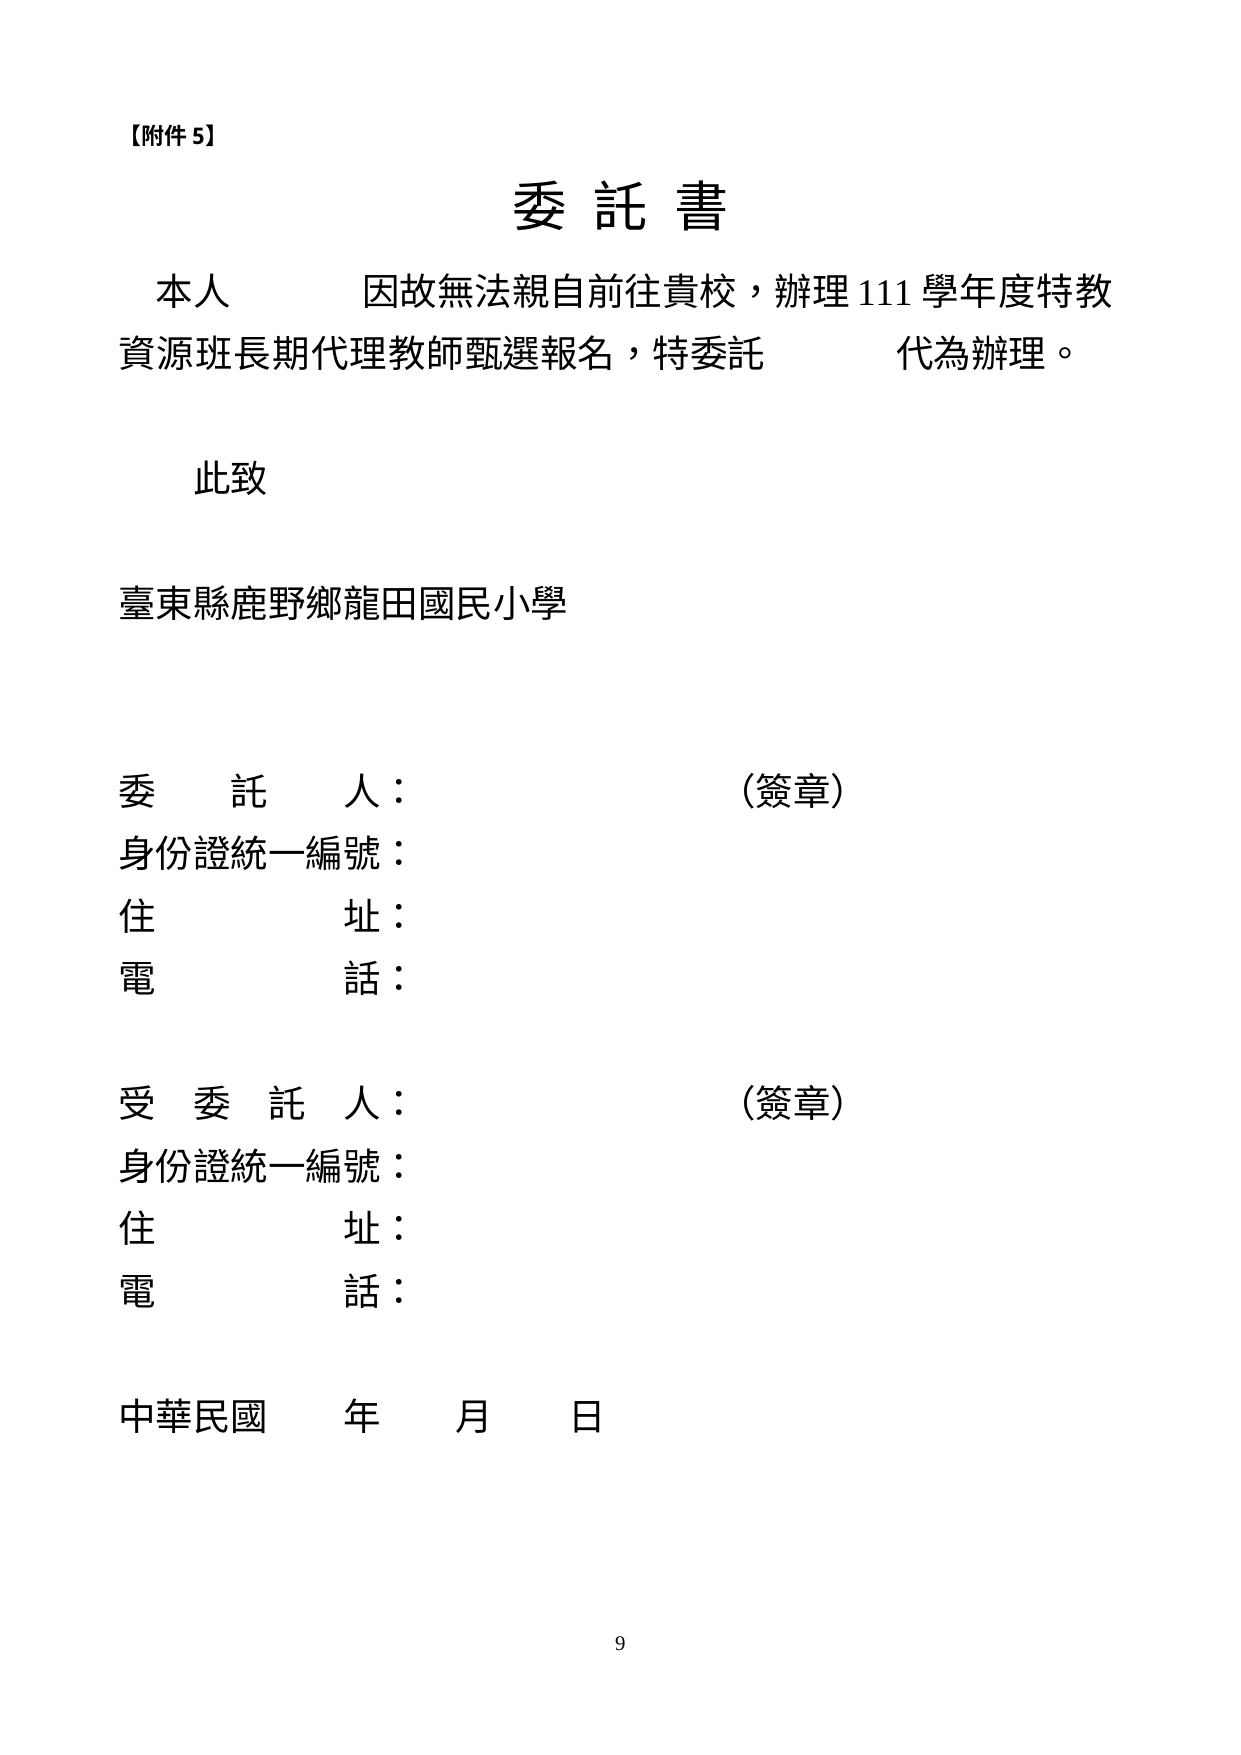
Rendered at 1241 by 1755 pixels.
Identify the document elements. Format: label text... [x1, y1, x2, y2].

text 委 託 人： （簽章） [118, 755, 1122, 817]
text 本人 因故無法親自前往貴校，辦理111學年度特教資源班長期代理教師甄選報名，特委託 代為辦理。 [118, 255, 1122, 380]
text 住 址： [118, 880, 1122, 942]
text 中華民國 年 月 日 [118, 1380, 1122, 1442]
text 住 址： [118, 1192, 1122, 1255]
text 此致 [118, 442, 1122, 505]
text 【附件5】 [118, 118, 1122, 151]
text 委 託 書 [118, 164, 1122, 242]
text 電 話： [118, 942, 1122, 1005]
text 身份證統一編號： [118, 817, 1122, 880]
text 身份證統一編號： [118, 1130, 1122, 1192]
text 受 委 託 人： （簽章） [118, 1067, 1122, 1130]
text 臺東縣鹿野鄉龍田國民小學 [118, 567, 1122, 630]
text 電 話： [118, 1255, 1122, 1317]
